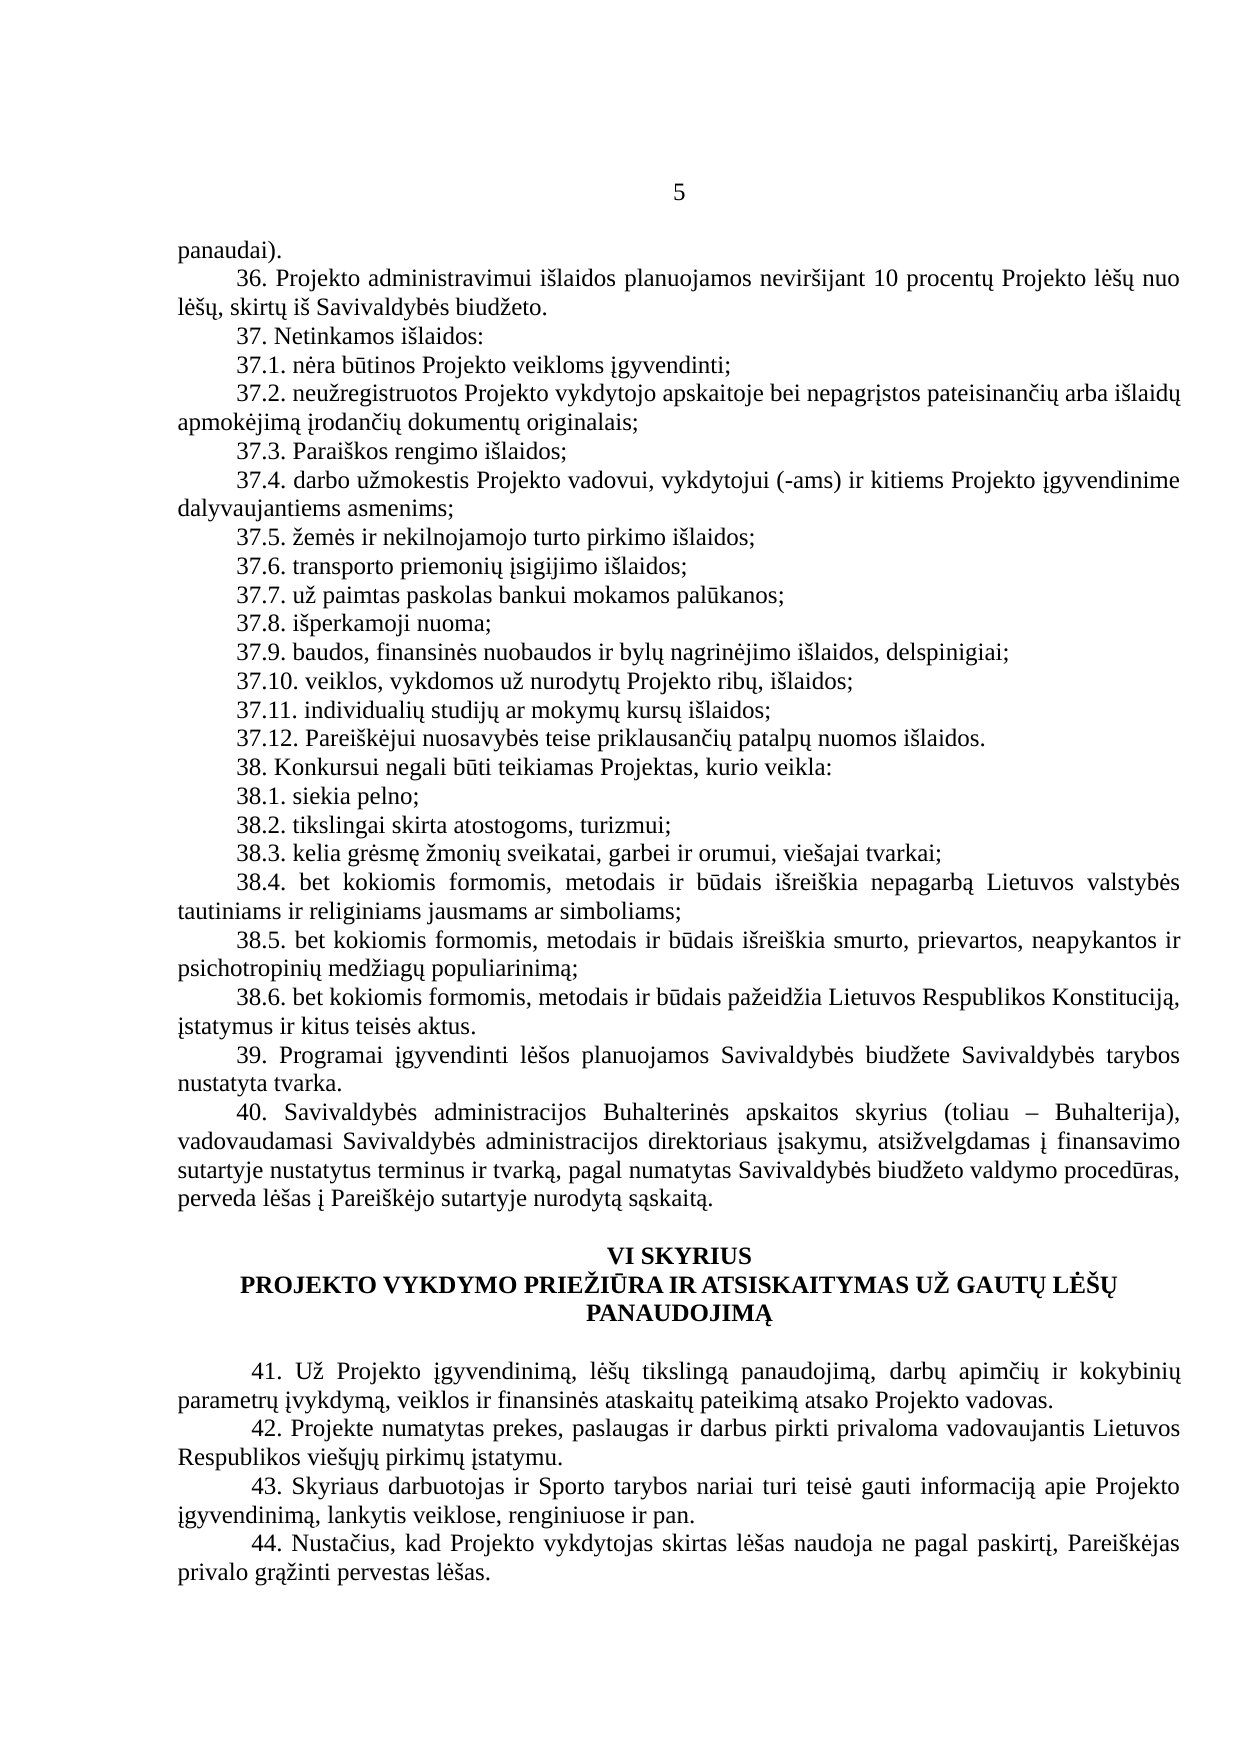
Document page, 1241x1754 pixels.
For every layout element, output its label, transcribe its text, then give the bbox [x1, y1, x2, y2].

text 37.12. Pareiškėjui nuosavybės teise priklausančių patalpų nuomos išlaidos. [177, 723, 1181, 752]
text 39. Programai įgyvendinti lėšos planuojamos Savivaldybės biudžete Savivaldybės tarybos nustatyta tvarka. [177, 1040, 1181, 1097]
text 40. Savivaldybės administracijos Buhalterinės apskaitos skyrius (toliau – Buhalterija), vadovaudamasi Savivaldybės administracijos direktoriaus įsakymu, atsižvelgdamas į finansavimo sutartyje nustatytus terminus ir tvarką, pagal numatytas Savivaldybės biudžeto valdymo procedūras, perveda lėšas į Pareiškėjo sutartyje nurodytą sąskaitą. [177, 1097, 1181, 1212]
text VI SKYRIUS [177, 1241, 1181, 1270]
text 37.5. žemės ir nekilnojamojo turto pirkimo išlaidos; [177, 522, 1181, 551]
text 41. Už Projekto įgyvendinimą, lėšų tikslingą panaudojimą, darbų apimčių ir kokybinių parametrų įvykdymą, veiklos ir finansinės ataskaitų pateikimą atsako Projekto vadovas. [177, 1356, 1181, 1413]
text 38.2. tikslingai skirta atostogoms, turizmui; [177, 810, 1181, 838]
text 38.1. siekia pelno; [177, 781, 1181, 810]
text 38.3. kelia grėsmę žmonių sveikatai, garbei ir orumui, viešajai tvarkai; [177, 838, 1181, 867]
text 37.9. baudos, finansinės nuobaudos ir bylų nagrinėjimo išlaidos, delspinigiai; [177, 637, 1181, 666]
text 37.1. nėra būtinos Projekto veikloms įgyvendinti; [177, 350, 1181, 378]
text 38.5. bet kokiomis formomis, metodais ir būdais išreiškia smurto, prievartos, neapykantos ir psichotropinių medžiagų populiarinimą; [177, 925, 1181, 982]
text PROJEKTO VYKDYMO PRIEŽIŪRA IR ATSISKAITYMAS UŽ GAUTŲ LĖŠŲ PANAUDOJIMĄ [177, 1270, 1181, 1327]
text 37.6. transporto priemonių įsigijimo išlaidos; [177, 551, 1181, 580]
text 36. Projekto administravimui išlaidos planuojamos neviršijant 10 procentų Projekto lėšų nuo lėšų, skirtų iš Savivaldybės biudžeto. [177, 263, 1181, 321]
text panaudai). [177, 235, 1181, 263]
text 44. Nustačius, kad Projekto vykdytojas skirtas lėšas naudoja ne pagal paskirtį, Pareiškėjas privalo grąžinti pervestas lėšas. [177, 1528, 1181, 1586]
text 38. Konkursui negali būti teikiamas Projektas, kurio veikla: [177, 752, 1181, 781]
text 38.4. bet kokiomis formomis, metodais ir būdais išreiškia nepagarbą Lietuvos valstybės tautiniams ir religiniams jausmams ar simboliams; [177, 867, 1181, 925]
text 37.10. veiklos, vykdomos už nurodytų Projekto ribų, išlaidos; [177, 666, 1181, 695]
text 37.7. už paimtas paskolas bankui mokamos palūkanos; [177, 580, 1181, 608]
text 37.3. Paraiškos rengimo išlaidos; [177, 436, 1181, 465]
text 37.4. darbo užmokestis Projekto vadovui, vykdytojui (-ams) ir kitiems Projekto įgyvendinime dalyvaujantiems asmenims; [177, 465, 1181, 522]
text 38.6. bet kokiomis formomis, metodais ir būdais pažeidžia Lietuvos Respublikos Konstituciją, įstatymus ir kitus teisės aktus. [177, 982, 1181, 1040]
text 42. Projekte numatytas prekes, paslaugas ir darbus pirkti privaloma vadovaujantis Lietuvos Respublikos viešųjų pirkimų įstatymu. [177, 1413, 1181, 1471]
text 37.11. individualių studijų ar mokymų kursų išlaidos; [177, 695, 1181, 723]
text 43. Skyriaus darbuotojas ir Sporto tarybos nariai turi teisė gauti informaciją apie Projekto įgyvendinimą, lankytis veiklose, renginiuose ir pan. [177, 1471, 1181, 1528]
text 37. Netinkamos išlaidos: [177, 321, 1181, 350]
text 37.2. neužregistruotos Projekto vykdytojo apskaitoje bei nepagrįstos pateisinančių arba išlaidų apmokėjimą įrodančių dokumentų originalais; [177, 378, 1181, 436]
text 37.8. išperkamoji nuoma; [177, 608, 1181, 637]
